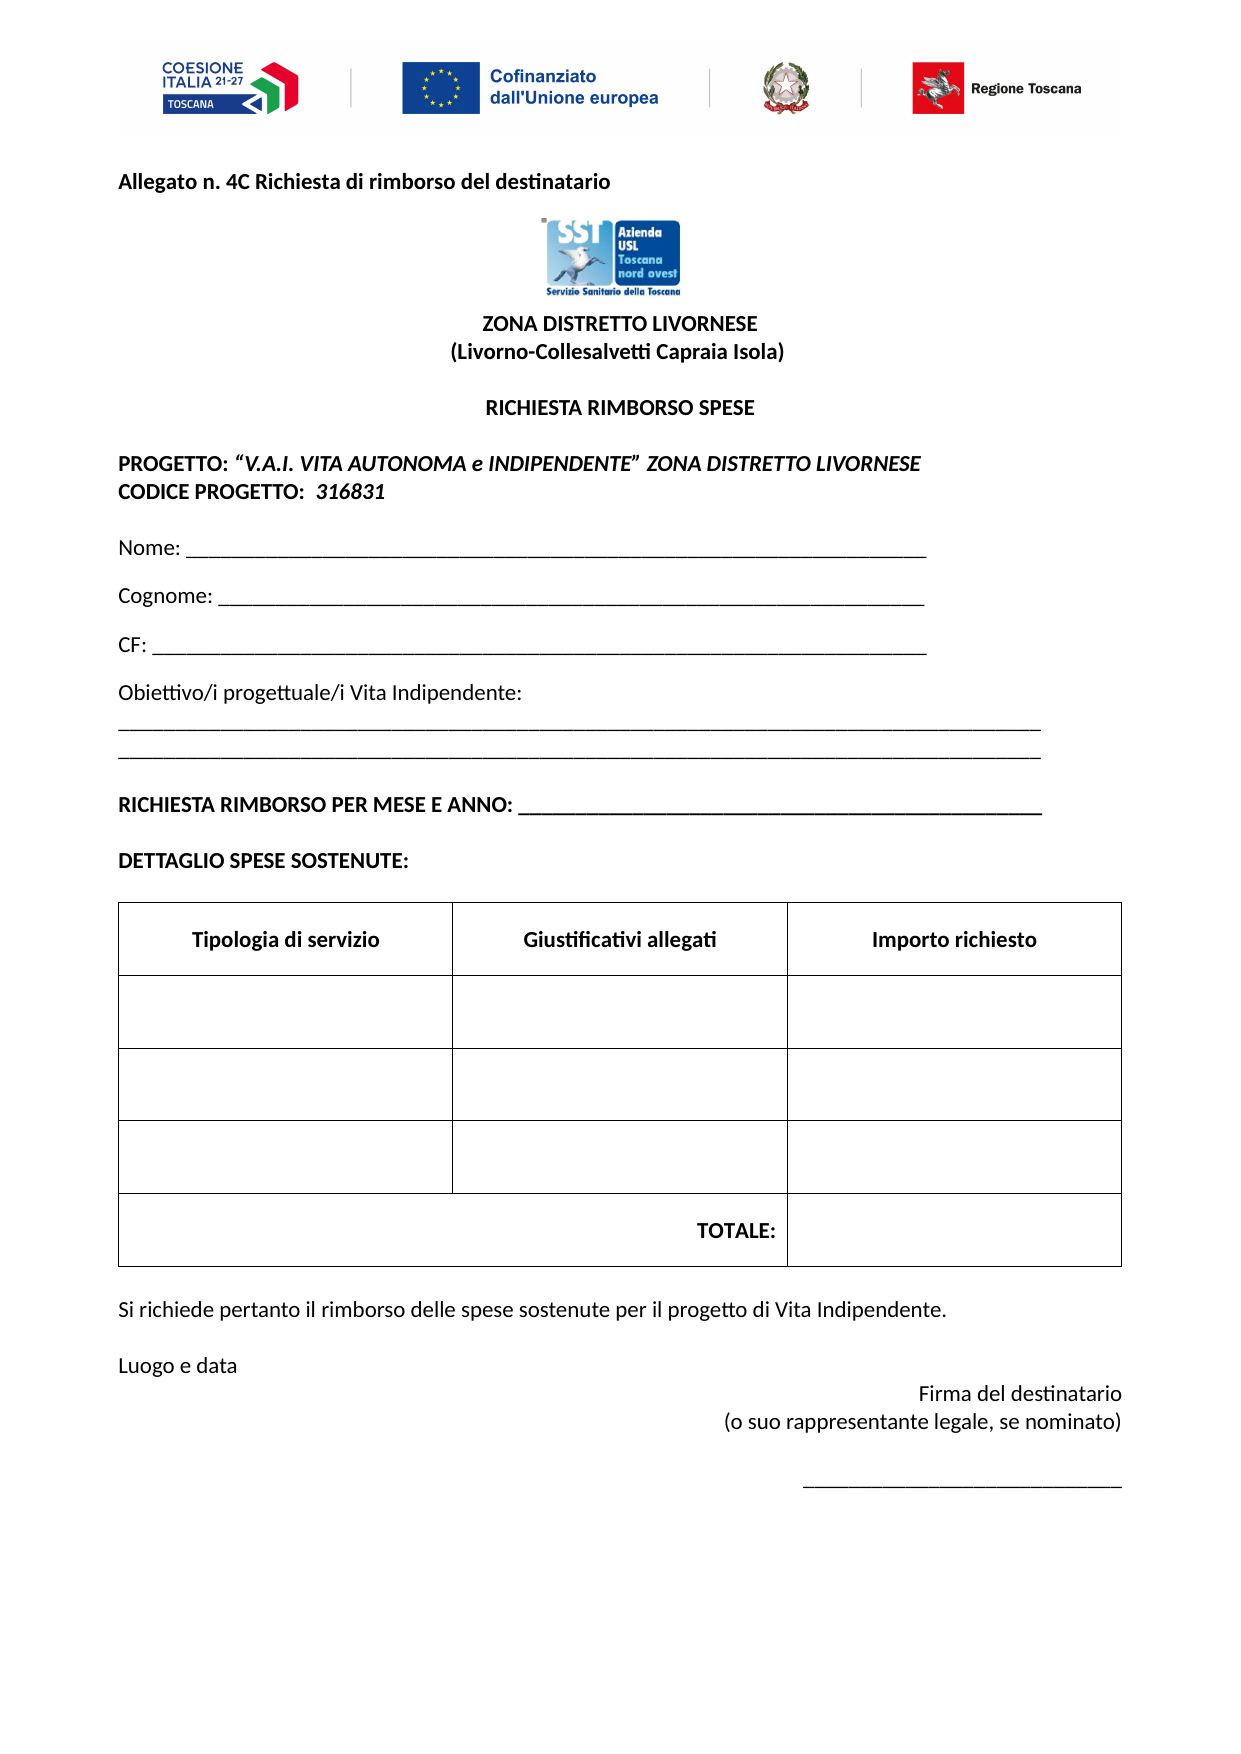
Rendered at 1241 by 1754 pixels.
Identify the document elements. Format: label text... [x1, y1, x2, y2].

table_cell [788, 1049, 1121, 1120]
text Firma del destinatario [118, 1379, 1122, 1407]
table_header Giustificativi allegati [453, 903, 787, 975]
text Nome: _________________________________________________________________ [118, 533, 1122, 561]
table_cell [788, 976, 1121, 1048]
text ____________________________ [118, 1463, 1122, 1491]
text RICHIESTA RIMBORSO SPESE [118, 393, 1122, 421]
text CODICE PROGETTO: 316831 [118, 477, 1122, 505]
subtitle Allegato n. 4C Richiesta di rimborso del destinatario [118, 166, 1122, 195]
text (o suo rappresentante legale, se nominato) [118, 1407, 1122, 1435]
text Obiettivo/i progettuale/i Vita Indipendente: [118, 678, 1122, 706]
table_cell [119, 1049, 452, 1120]
text CF: ____________________________________________________________________ [118, 630, 1122, 658]
table_cell TOTALE: [119, 1194, 787, 1266]
table_cell [453, 1121, 787, 1193]
text Si richiede pertanto il rimborso delle spese sostenute per il progetto di Vita Indipendente. [118, 1295, 1122, 1323]
text RICHIESTA RIMBORSO PER MESE E ANNO: ______________________________________________ [118, 790, 1122, 818]
text PROGETTO: “V.A.I. VITA AUTONOMA e INDIPENDENTE” ZONA DISTRETTO LIVORNESE [118, 449, 1122, 477]
table_header Importo richiesto [788, 903, 1121, 975]
text Luogo e data [118, 1351, 1122, 1379]
text _________________________________________________________________________________ [118, 734, 1122, 762]
table_cell [453, 1049, 787, 1120]
table_cell [788, 1194, 1121, 1266]
table_cell [788, 1121, 1121, 1193]
table_header Tipologia di servizio [119, 903, 452, 975]
text DETTAGLIO SPESE SOSTENUTE: [118, 846, 1122, 874]
text (Livorno-Collesalvetti Capraia Isola) [118, 337, 1122, 365]
picture [593, 218, 662, 283]
text Cognome: ______________________________________________________________ [118, 582, 1122, 609]
picture [118, 38, 1123, 138]
table_cell [119, 976, 452, 1048]
table_cell [453, 976, 787, 1048]
text _________________________________________________________________________________ [118, 706, 1122, 734]
text ZONA DISTRETTO LIVORNESE [118, 309, 1122, 337]
table_cell [119, 1121, 452, 1193]
